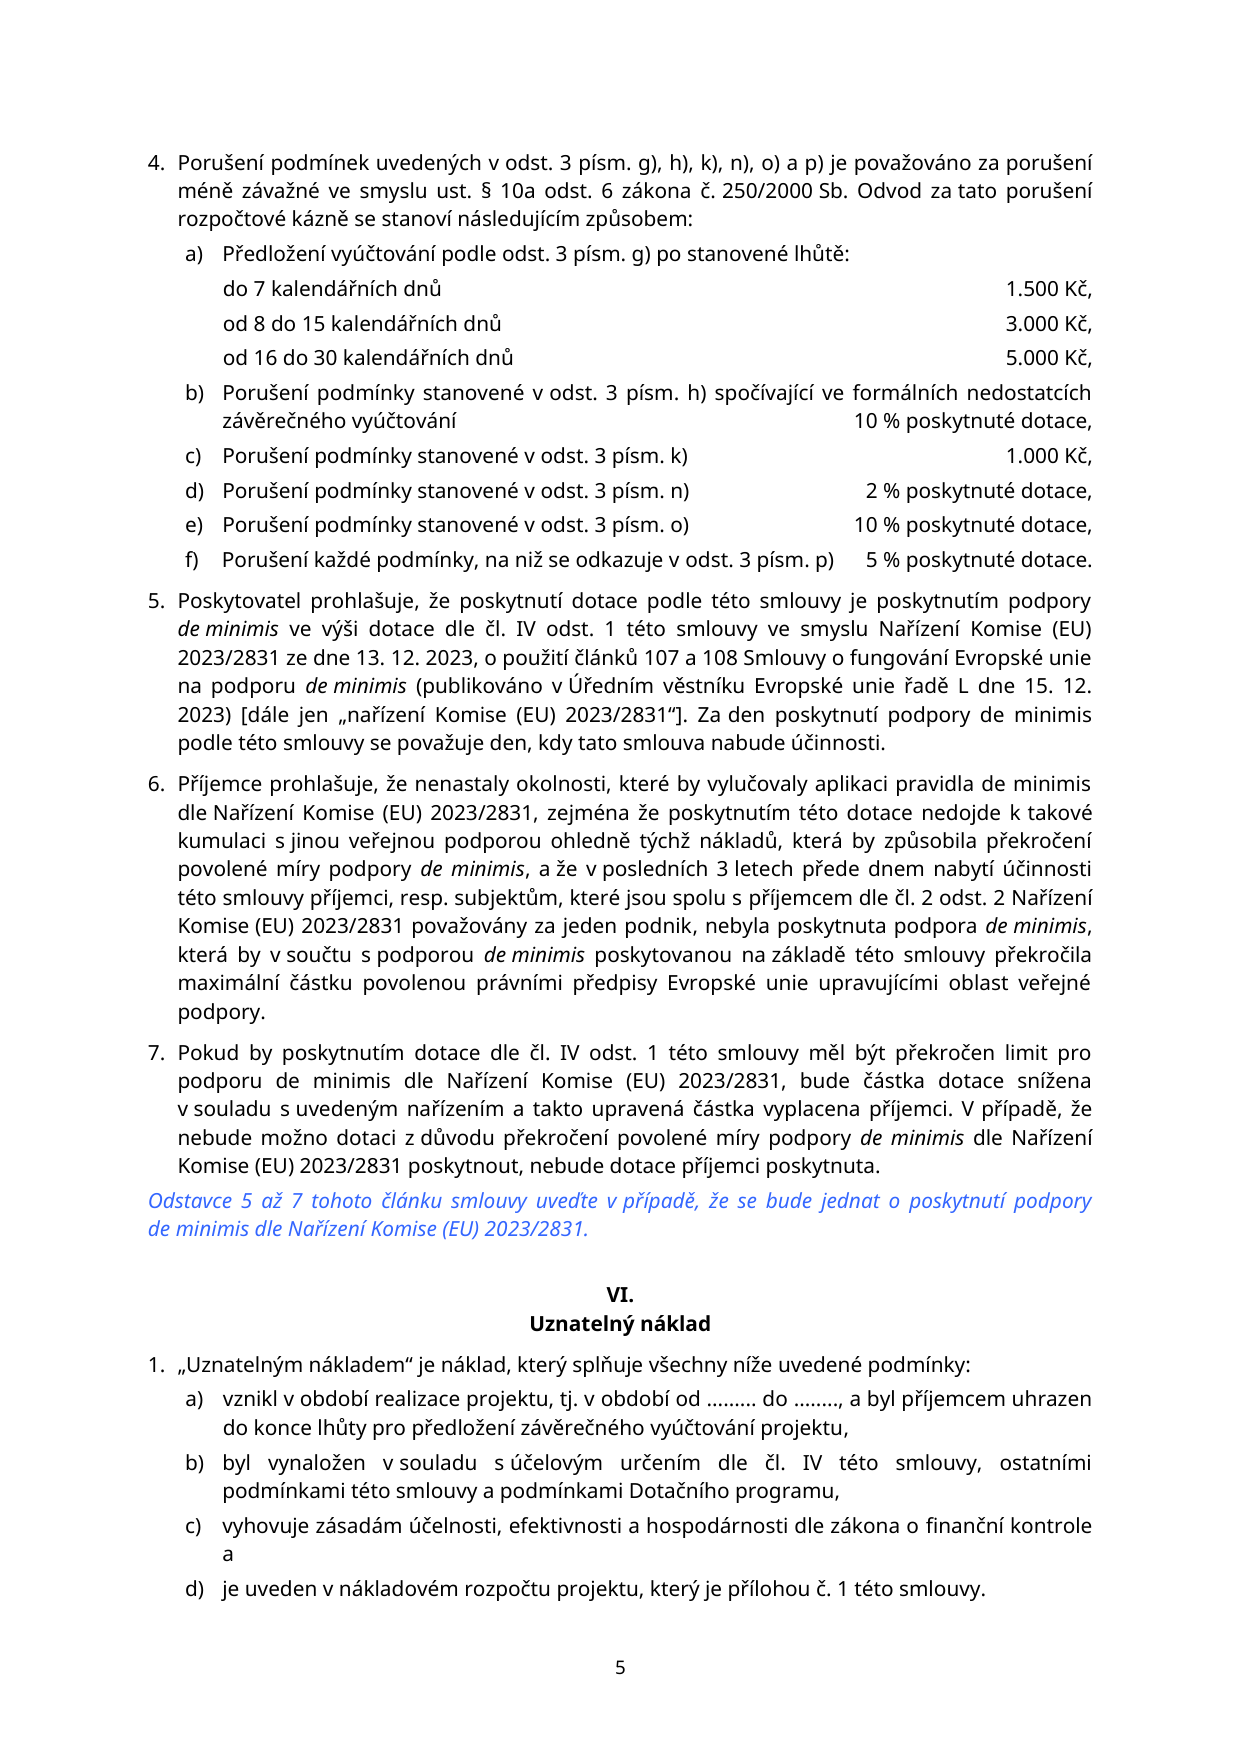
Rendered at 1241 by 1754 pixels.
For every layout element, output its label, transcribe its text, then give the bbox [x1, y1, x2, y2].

list vznikl v období realizace projektu, tj. v období od ......... do ........, a byl příjemcem uhrazen do konce lhůty pro předložení závěrečného vyúčtování projektu, [185, 1384, 1092, 1441]
list Porušení každé podmínky, na niž se odkazuje v odst. 3 písm. p) 5 % poskytnuté dotace. [185, 545, 1092, 574]
list Příjemce prohlašuje, že nenastaly okolnosti, které by vylučovaly aplikaci pravidla de minimis dle Nařízení Komise (EU) 2023/2831, zejména že poskytnutím této dotace nedojde k takové kumulaci s jinou veřejnou podporou ohledně týchž nákladů, která by způsobila překročení povolené míry podpory de minimis, a že v posledních 3 letech přede dnem nabytí účinnosti této smlouvy příjemci, resp. subjektům, které jsou spolu s příjemcem dle čl. 2 odst. 2 Nařízení Komise (EU) 2023/2831 považovány za jeden podnik, nebyla poskytnuta podpora de minimis, která by v součtu s podporou de minimis poskytovanou na základě této smlouvy překročila maximální částku povolenou právními předpisy Evropské unie upravujícími oblast veřejné podpory. [148, 769, 1092, 1025]
text od 16 do 30 kalendářních dnů 5.000 Kč, [223, 343, 1092, 372]
text do 7 kalendářních dnů 1.500 Kč, [223, 274, 1092, 302]
list „Uznatelným nákladem“ je náklad, který splňuje všechny níže uvedené podmínky: [148, 1350, 1092, 1378]
list Porušení podmínky stanovené v odst. 3 písm. n) 2 % poskytnuté dotace, [185, 476, 1092, 504]
list Porušení podmínky stanovené v odst. 3 písm. k) 1.000 Kč, [185, 441, 1092, 469]
list Porušení podmínky stanovené v odst. 3 písm. o) 10 % poskytnuté dotace, [185, 511, 1092, 539]
list Pokud by poskytnutím dotace dle čl. IV odst. 1 této smlouvy měl být překročen limit pro podporu de minimis dle Nařízení Komise (EU) 2023/2831, bude částka dotace snížena v souladu s uvedeným nařízením a takto upravená částka vyplacena příjemci. V případě, že nebude možno dotaci z důvodu překročení povolené míry podpory de minimis dle Nařízení Komise (EU) 2023/2831 poskytnout, nebude dotace příjemci poskytnuta. [148, 1038, 1092, 1180]
list je uveden v nákladovém rozpočtu projektu, který je přílohou č. 1 této smlouvy. [185, 1574, 1092, 1602]
list Předložení vyúčtování podle odst. 3 písm. g) po stanovené lhůtě: [185, 239, 1092, 268]
text VI. Uznatelný náklad [148, 1281, 1092, 1337]
list byl vynaložen v souladu s účelovým určením dle čl. IV této smlouvy, ostatními podmínkami této smlouvy a podmínkami Dotačního programu, [185, 1448, 1092, 1504]
text Odstavce 5 až 7 tohoto článku smlouvy uveďte v případě, že se bude jednat o poskytnutí podpory de minimis dle Nařízení Komise (EU) 2023/2831. [148, 1186, 1092, 1243]
list vyhovuje zásadám účelnosti, efektivnosti a hospodárnosti dle zákona o finanční kontrole a [185, 1511, 1092, 1568]
text od 8 do 15 kalendářních dnů 3.000 Kč, [223, 309, 1092, 337]
list Porušení podmínky stanovené v odst. 3 písm. h) spočívající ve formálních nedostatcích závěrečného vyúčtování 10 % poskytnuté dotace, [185, 378, 1092, 435]
list Porušení podmínek uvedených v odst. 3 písm. g), h), k), n), o) a p) je považováno za porušení méně závažné ve smyslu ust. § 10a odst. 6 zákona č. 250/2000 Sb. Odvod za tato porušení rozpočtové kázně se stanoví následujícím způsobem: [148, 148, 1092, 233]
list Poskytovatel prohlašuje, že poskytnutí dotace podle této smlouvy je poskytnutím podpory de minimis ve výši dotace dle čl. IV odst. 1 této smlouvy ve smyslu Nařízení Komise (EU) 2023/2831 ze dne 13. 12. 2023, o použití článků 107 a 108 Smlouvy o fungování Evropské unie na podporu de minimis (publikováno v Úředním věstníku Evropské unie řadě L dne 15. 12. 2023) [dále jen „nařízení Komise (EU) 2023/2831“]. Za den poskytnutí podpory de minimis podle této smlouvy se považuje den, kdy tato smlouva nabude účinnosti. [148, 586, 1092, 757]
